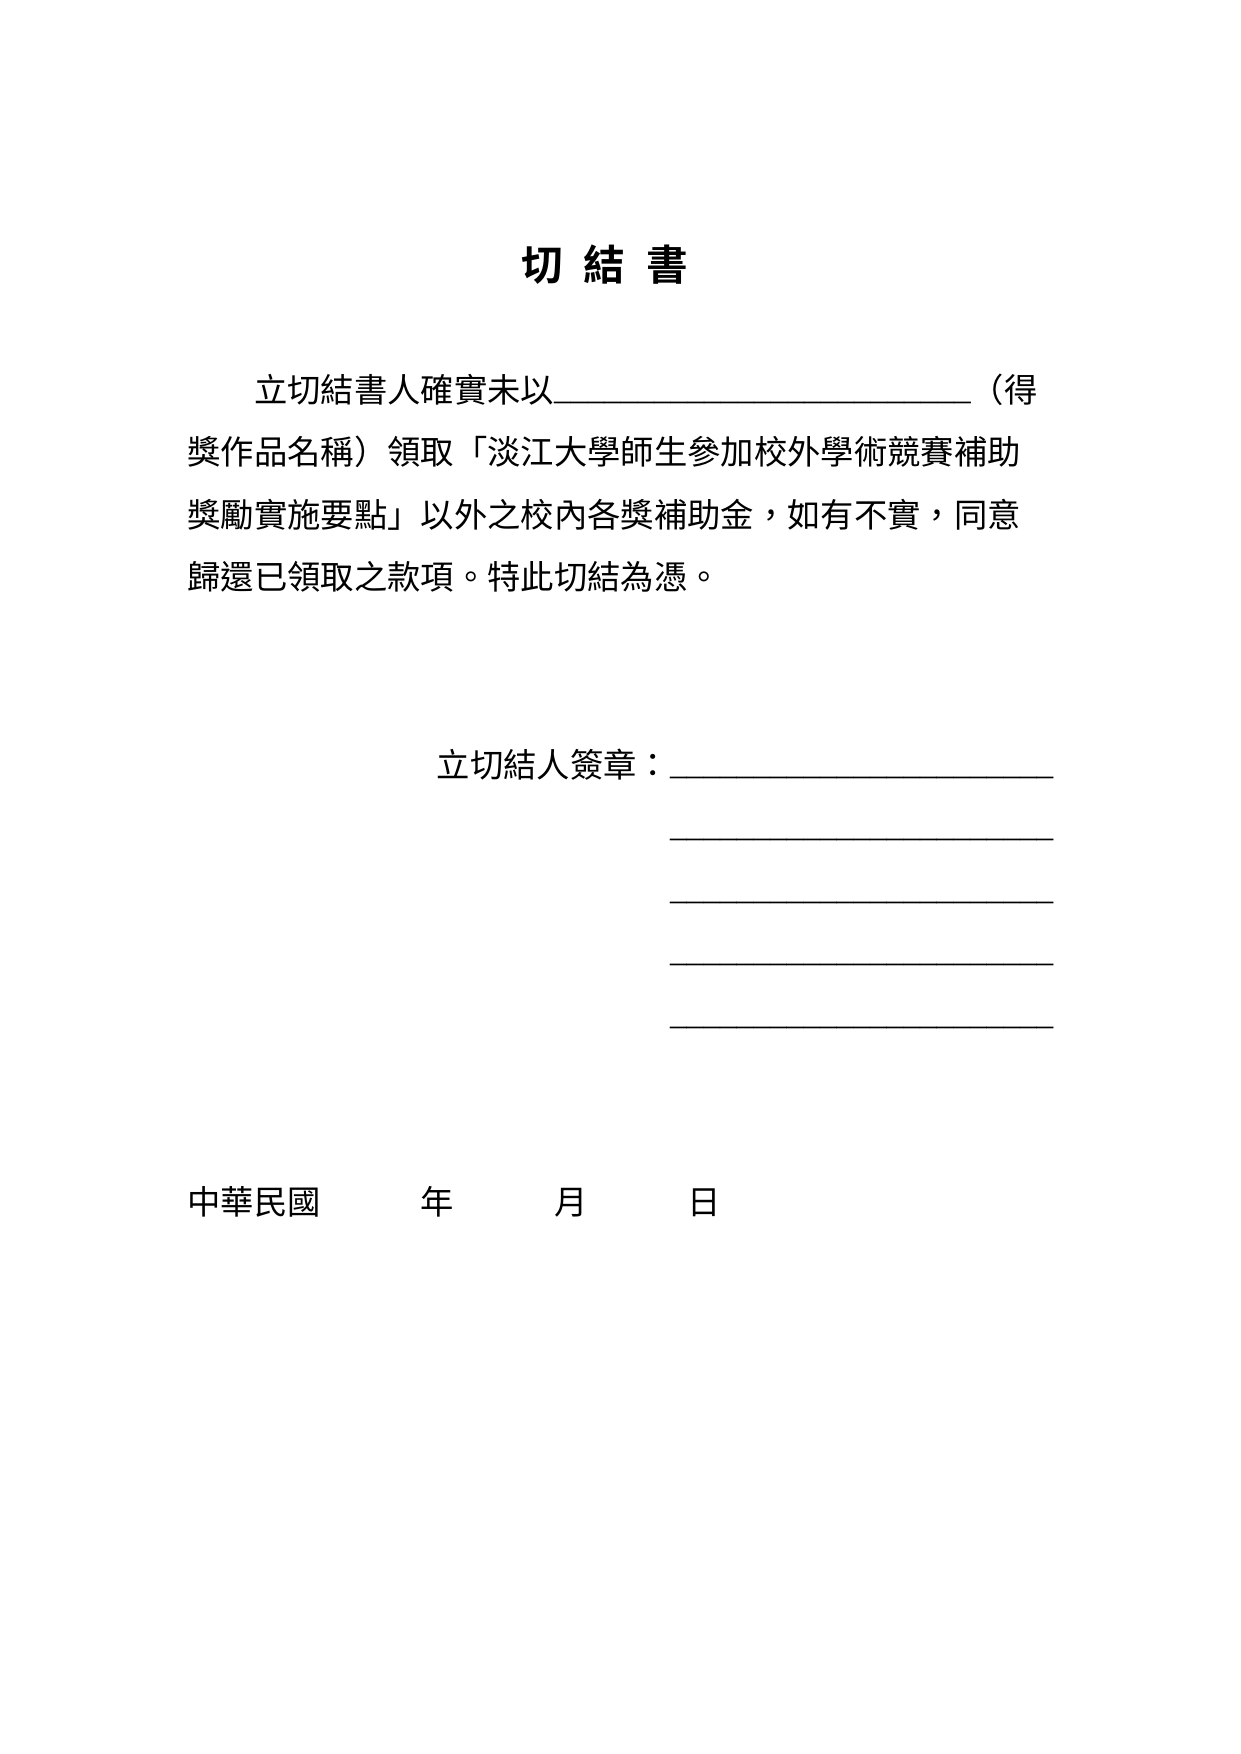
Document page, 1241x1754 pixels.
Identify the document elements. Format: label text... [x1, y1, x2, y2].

text _______________________ [187, 971, 1053, 1033]
text _______________________ [187, 908, 1053, 971]
text _______________________ [187, 783, 1053, 846]
text 中華民國 年 月 日 [187, 1158, 1053, 1221]
text 立切結人簽章：_______________________ [187, 721, 1053, 783]
text 切 結 書 [187, 221, 1053, 283]
text _______________________ [187, 846, 1053, 908]
text 立切結書人確實未以_________________________（得獎作品名稱）領取「淡江大學師生參加校外學術競賽補助獎勵實施要點」以外之校內各獎補助金，如有不實，同意歸還已領取之款項。特此切結為憑。 [187, 346, 1053, 596]
